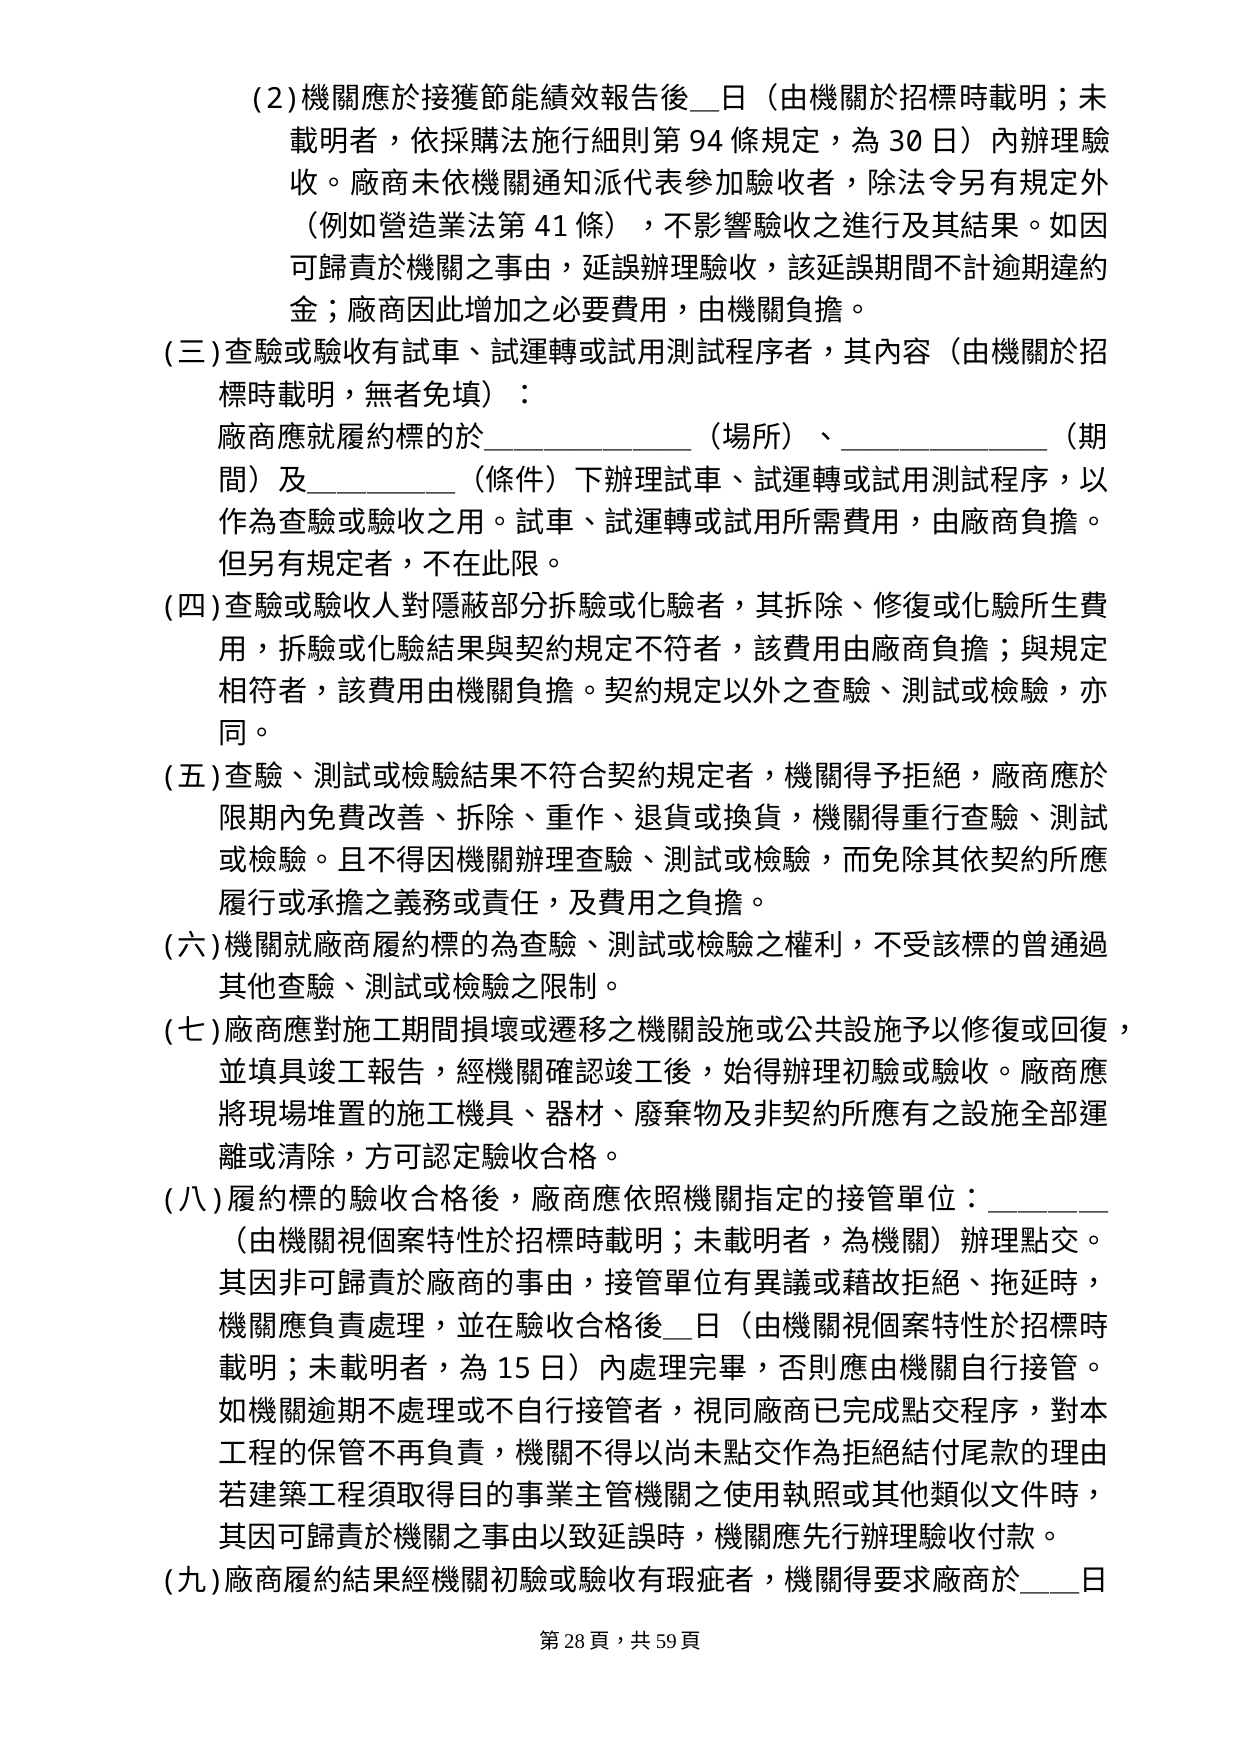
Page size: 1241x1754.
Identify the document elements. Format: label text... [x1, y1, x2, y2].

text (七)廠商應對施工期間損壞或遷移之機關設施或公共設施予以修復或回復，並填具竣工報告，經機關確認竣工後，始得辦理初驗或驗收。廠商應將現場堆置的施工機具、器材、廢棄物及非契約所應有之設施全部運離或清除，方可認定驗收合格。 [159, 1006, 1110, 1175]
text 廠商應就履約標的於＿＿＿＿＿＿＿（場所）、＿＿＿＿＿＿＿（期間）及＿＿＿＿＿（條件）下辦理試車、試運轉或試用測試程序，以作為查驗或驗收之用。試車、試運轉或試用所需費用，由廠商負擔。但另有規定者，不在此限。 [217, 414, 1110, 583]
text (九)廠商履約結果經機關初驗或驗收有瑕疵者，機關得要求廠商於＿＿日內（機關未填列者，由主驗人定之，以不逾30日為限）改善、拆除、重作、退貨或換貨（以下簡稱改正）。 [159, 1556, 1110, 1599]
text (三)查驗或驗收有試車、試運轉或試用測試程序者，其內容（由機關於招標時載明，無者免填）： [159, 329, 1110, 414]
text (五)查驗、測試或檢驗結果不符合契約規定者，機關得予拒絕，廠商應於限期內免費改善、拆除、重作、退貨或換貨，機關得重行查驗、測試或檢驗。且不得因機關辦理查驗、測試或檢驗，而免除其依契約所應履行或承擔之義務或責任，及費用之負擔。 [159, 752, 1110, 921]
text (六)機關就廠商履約標的為查驗、測試或檢驗之權利，不受該標的曾通過其他查驗、測試或檢驗之限制。 [159, 921, 1110, 1006]
text (八)履約標的驗收合格後，廠商應依照機關指定的接管單位：＿＿＿＿（由機關視個案特性於招標時載明；未載明者，為機關）辦理點交。其因非可歸責於廠商的事由，接管單位有異議或藉故拒絕、拖延時，機關應負責處理，並在驗收合格後＿日（由機關視個案特性於招標時載明；未載明者，為15日）內處理完畢，否則應由機關自行接管。如機關逾期不處理或不自行接管者，視同廠商已完成點交程序，對本工程的保管不再負責，機關不得以尚未點交作為拒絕結付尾款的理由。若建築工程須取得目的事業主管機關之使用執照或其他類似文件時，其因可歸責於機關之事由以致延誤時，機關應先行辦理驗收付款。 [159, 1175, 1110, 1556]
text (2)機關應於接獲節能績效報告後＿日（由機關於招標時載明；未載明者，依採購法施行細則第94條規定，為30日）內辦理驗收。廠商未依機關通知派代表參加驗收者，除法令另有規定外（例如營造業法第41條），不影響驗收之進行及其結果。如因可歸責於機關之事由，延誤辦理驗收，該延誤期間不計逾期違約金；廠商因此增加之必要費用，由機關負擔。 [248, 75, 1110, 329]
text (四)查驗或驗收人對隱蔽部分拆驗或化驗者，其拆除、修復或化驗所生費用，拆驗或化驗結果與契約規定不符者，該費用由廠商負擔；與規定相符者，該費用由機關負擔。契約規定以外之查驗、測試或檢驗，亦同。 [159, 583, 1110, 752]
